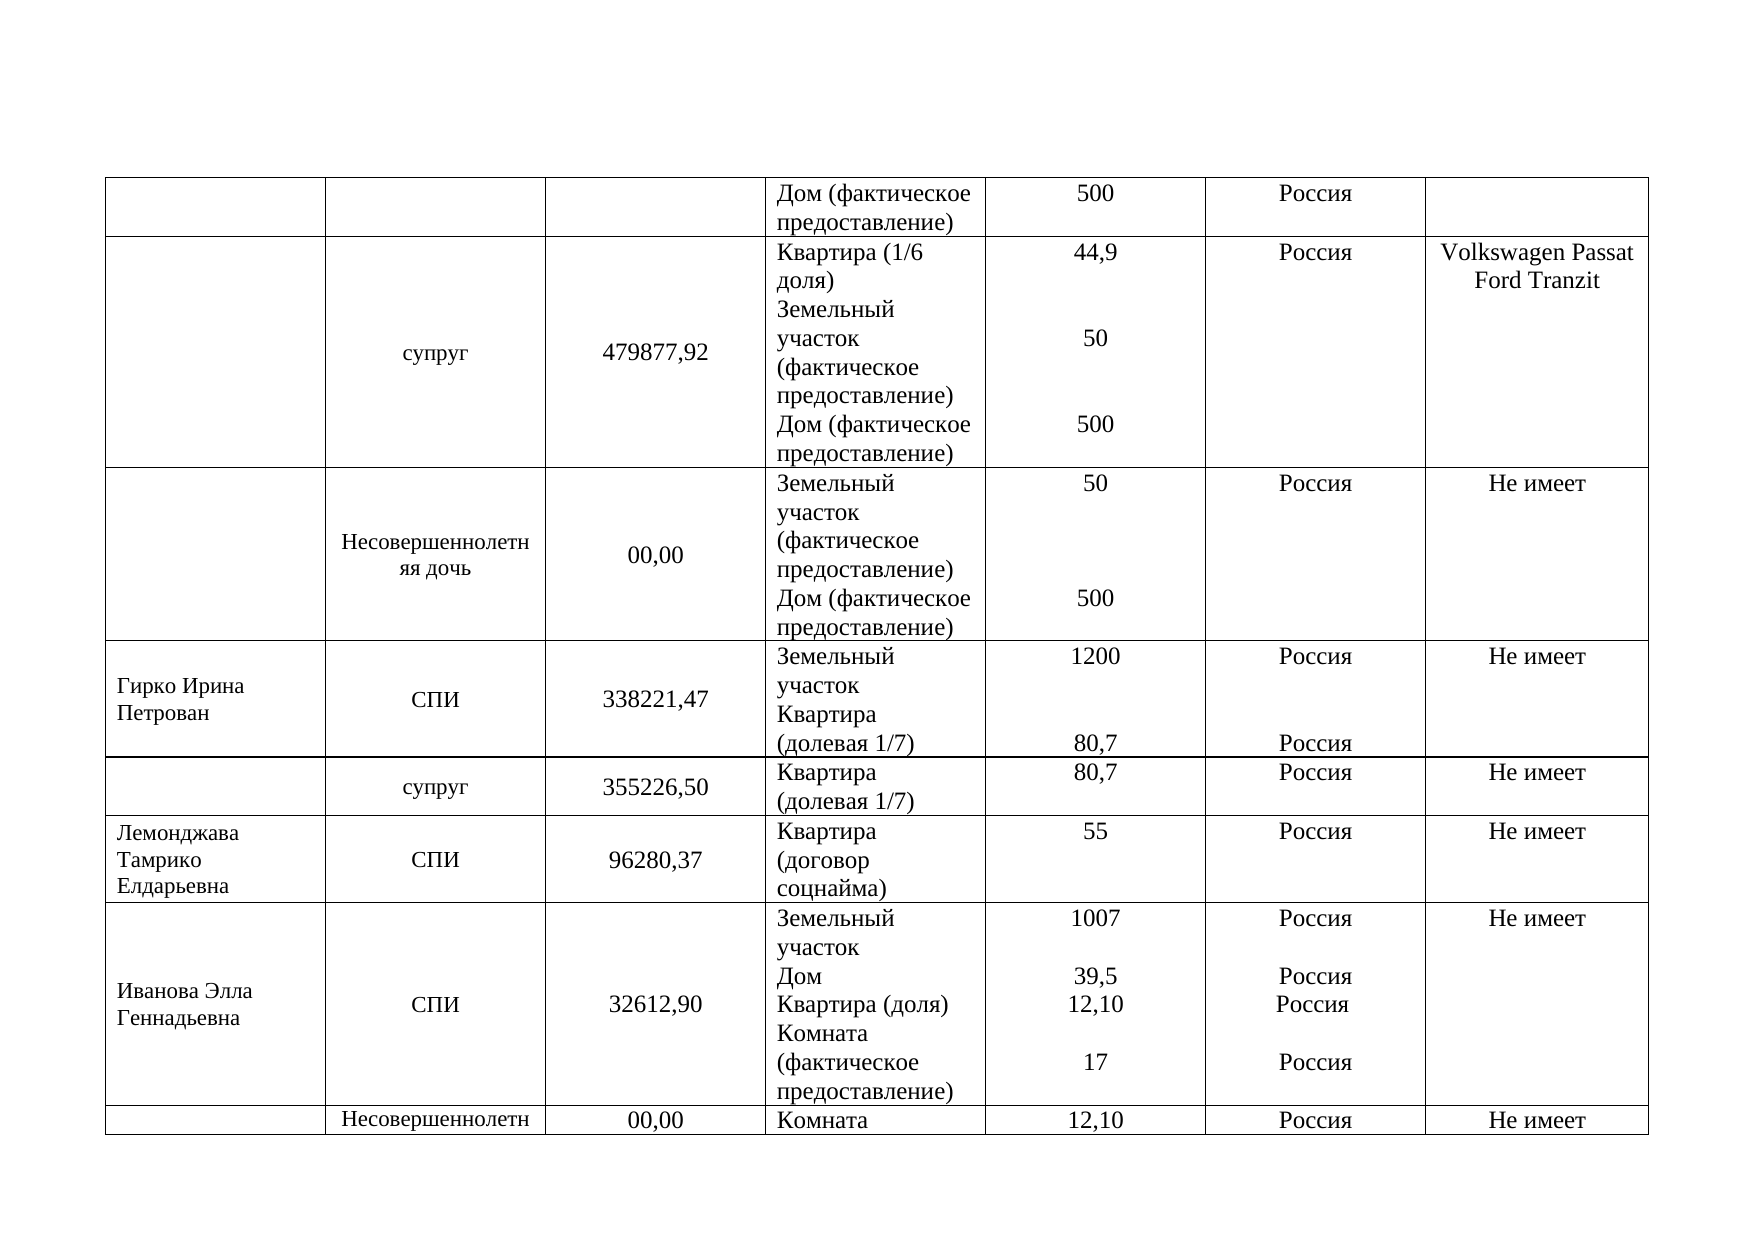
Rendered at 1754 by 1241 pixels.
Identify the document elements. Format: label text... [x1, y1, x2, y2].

table_cell 00,00 [546, 468, 765, 640]
table_cell Дом (фактическое предоставление) [766, 178, 985, 236]
table_cell Земельный участок Квартира (долевая 1/7) [766, 641, 985, 756]
table_cell 355226,50 [546, 758, 765, 815]
table_cell Россия [1206, 1106, 1425, 1134]
table_cell Иванова Элла Геннадьевна [106, 903, 325, 1104]
table_cell Не имеет [1426, 903, 1648, 1104]
table_cell 44,9 50 500 [986, 237, 1205, 467]
table_cell Volkswagen Passat Ford Tranzit [1426, 237, 1648, 467]
table_cell Земельный участок (фактическое предоставление) Дом (фактическое предоставление) [766, 468, 985, 640]
table_cell Россия Россия Россия Россия [1206, 903, 1425, 1104]
table_cell [106, 1106, 325, 1134]
table_cell 338221,47 [546, 641, 765, 756]
table_cell 1007 39,5 12,10 17 [986, 903, 1205, 1104]
table_cell Не имеет [1426, 1106, 1648, 1134]
table_cell [106, 237, 325, 467]
table_cell 32612,90 [546, 903, 765, 1104]
table_cell 50 500 [986, 468, 1205, 640]
table_cell СПИ [326, 903, 545, 1104]
table_cell 500 [986, 178, 1205, 236]
table_cell Не имеет [1426, 758, 1648, 815]
table_cell [106, 758, 325, 815]
table_cell [546, 178, 765, 236]
table_cell 80,7 [986, 758, 1205, 815]
table_cell Гирко Ирина Петрован [106, 641, 325, 756]
table_cell Россия [1206, 237, 1425, 467]
table_cell Несовершеннолетняя дочь [326, 468, 545, 640]
table_cell Россия [1206, 758, 1425, 815]
table_cell Россия [1206, 816, 1425, 902]
table_cell 1200 80,7 [986, 641, 1205, 756]
table_cell СПИ [326, 641, 545, 756]
table_cell Не имеет [1426, 641, 1648, 756]
table_cell 00,00 [546, 1106, 765, 1134]
table_cell 12,10 [986, 1106, 1205, 1134]
table_cell СПИ [326, 816, 545, 902]
table_cell Россия [1206, 178, 1425, 236]
table_cell супруг [326, 758, 545, 815]
table_cell Не имеет [1426, 816, 1648, 902]
table_cell Квартира (1/6 доля) Земельный участок (фактическое предоставление) Дом (фактическое предоставление) [766, 237, 985, 467]
table_cell Земельный участок Дом Квартира (доля) Комната (фактическое предоставление) [766, 903, 985, 1104]
table_cell супруг [326, 237, 545, 467]
table_cell 96280,37 [546, 816, 765, 902]
table_cell Не имеет [1426, 468, 1648, 640]
table_cell Лемонджава Тамрико Елдарьевна [106, 816, 325, 902]
table_cell [106, 468, 325, 640]
table_cell 479877,92 [546, 237, 765, 467]
table_cell [106, 178, 325, 236]
table_cell Россия Россия [1206, 641, 1425, 756]
table_cell Квартира (долевая 1/7) [766, 758, 985, 815]
table_cell Россия [1206, 468, 1425, 640]
table_cell [326, 178, 545, 236]
table_cell Квартира (договор соцнайма) [766, 816, 985, 902]
table_cell [1426, 178, 1648, 236]
table_cell 55 [986, 816, 1205, 902]
table_cell Несовершеннолетн [326, 1106, 545, 1134]
table_cell Комната [766, 1106, 985, 1134]
